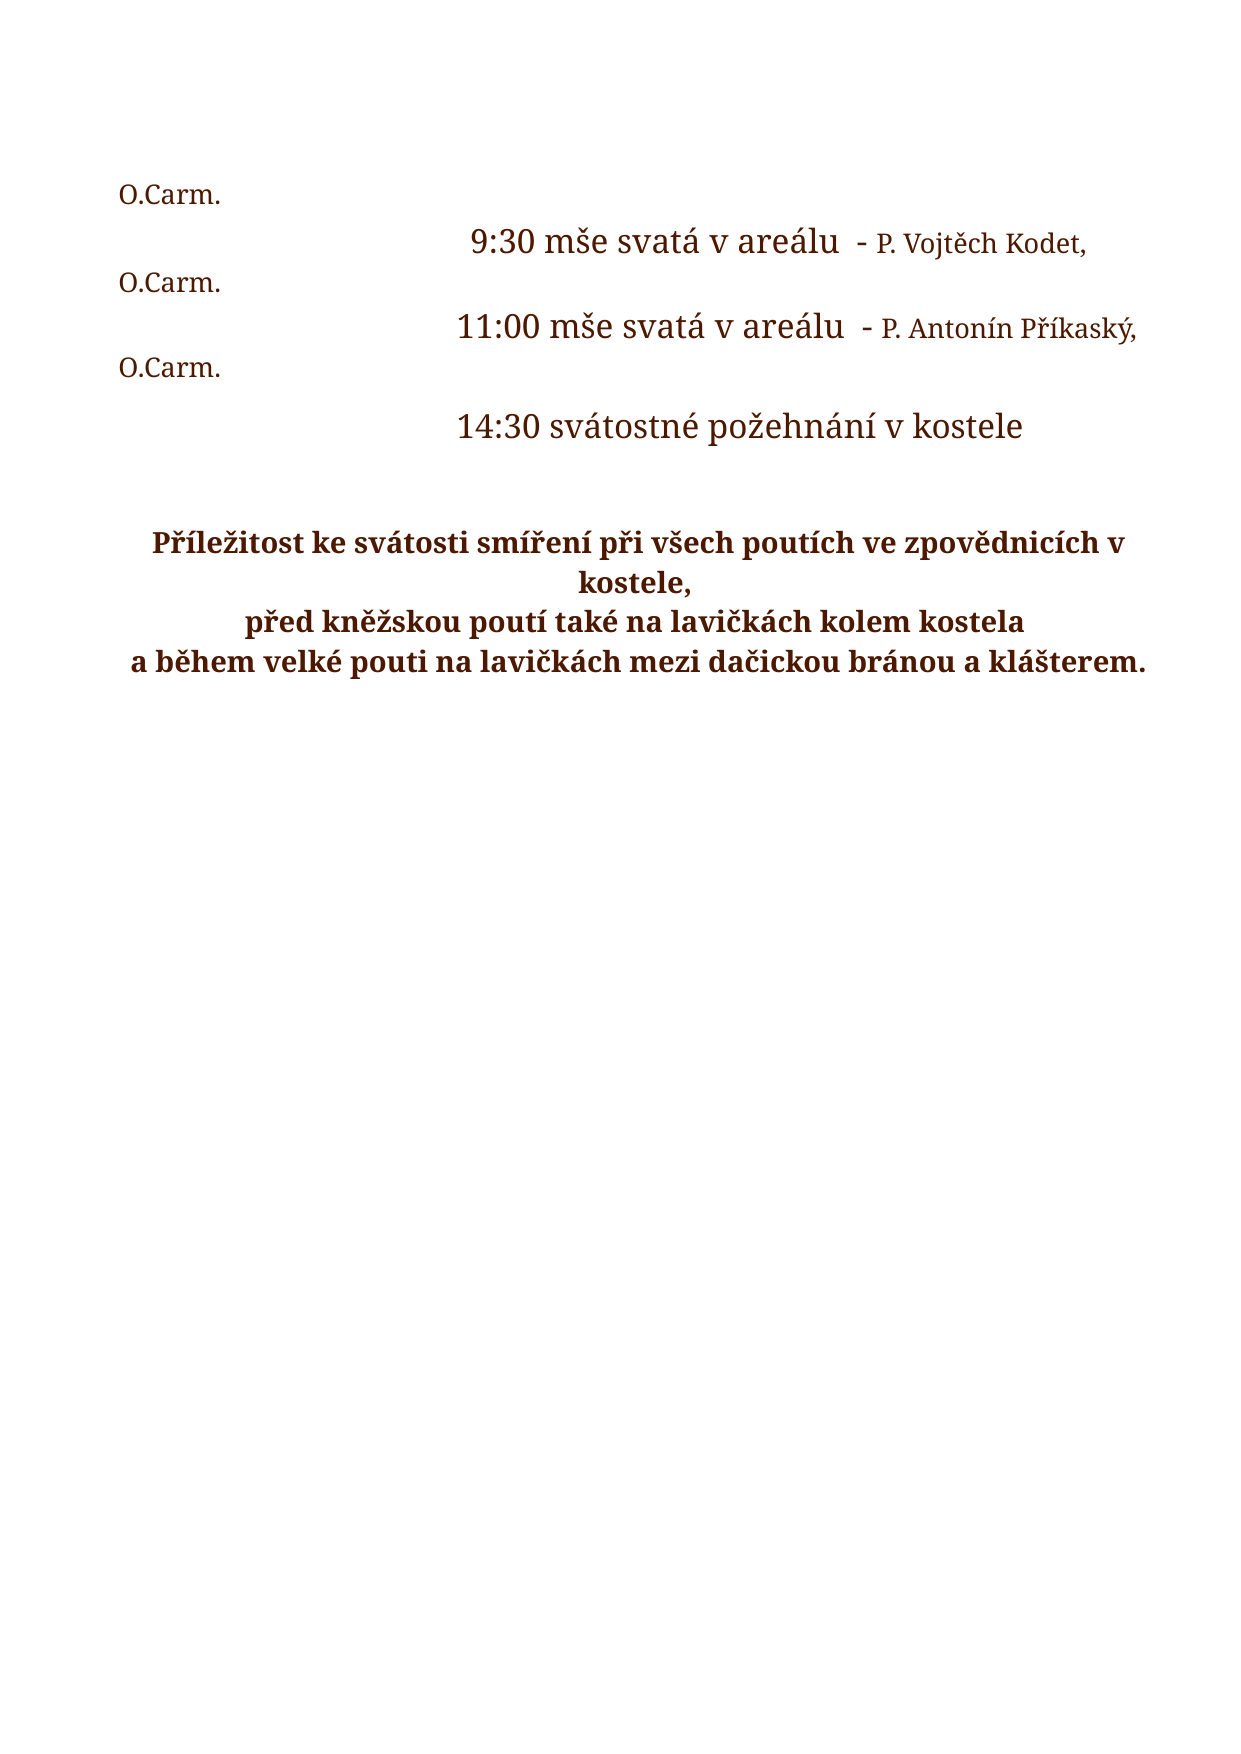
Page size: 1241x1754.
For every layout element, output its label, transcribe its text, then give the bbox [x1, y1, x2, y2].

text O.Carm. [118, 164, 1159, 215]
text 14:30 svátostné požehnání v kostele [118, 403, 1159, 449]
text 11:00 mše svatá v areálu - P. Antonín Příkaský, O.Carm. [118, 303, 1159, 386]
text Příležitost ke svátosti smíření při všech poutích ve zpovědnicích v kostele, [118, 522, 1159, 602]
text před kněžskou poutí také na lavičkách kolem kostela [118, 602, 1159, 641]
text 9:30 mše svatá v areálu - P. Vojtěch Kodet, O.Carm. [118, 218, 1159, 300]
text a během velké pouti na lavičkách mezi dačickou bránou a klášterem. [118, 641, 1159, 681]
